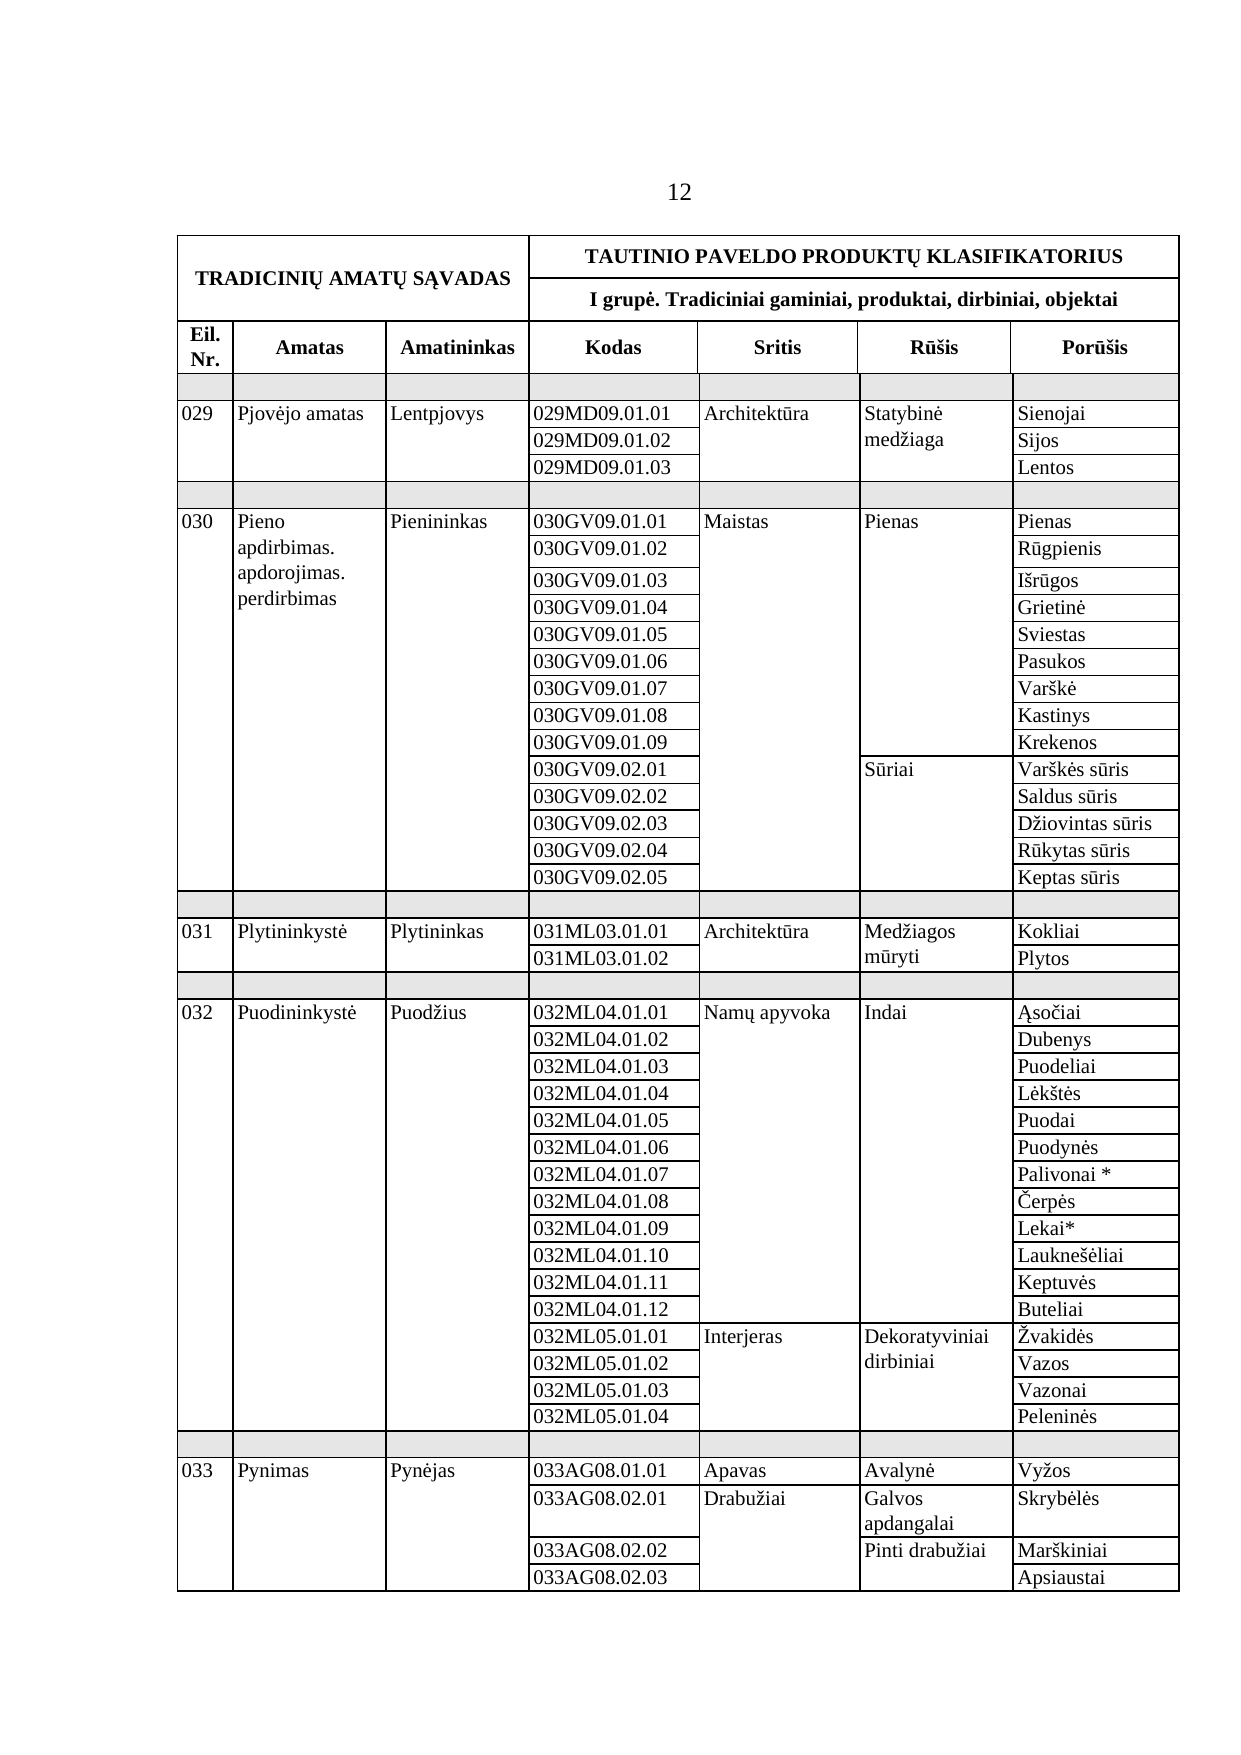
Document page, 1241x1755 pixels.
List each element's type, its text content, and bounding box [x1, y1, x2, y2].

table_cell 030GV09.02.01 [530, 757, 699, 782]
table_cell 032ML04.01.12 [530, 1297, 699, 1322]
table_cell [861, 482, 1012, 508]
table_cell Namų apyvoka [700, 1000, 859, 1322]
table_cell [178, 374, 232, 400]
table_cell Eil. Nr. [178, 322, 232, 373]
table_cell Sijos [1014, 428, 1178, 454]
table_cell 030GV09.01.02 [530, 536, 699, 567]
table_cell [700, 1432, 859, 1457]
table_cell Medžiagos mūryti [861, 919, 1012, 971]
table_cell Plytininkas [387, 919, 528, 971]
table_cell 030GV09.01.08 [530, 703, 699, 728]
table_cell I grupė. Tradiciniai gaminiai, produktai, dirbiniai, objektai [530, 279, 1178, 320]
table_cell [178, 892, 232, 917]
table_cell Apavas [700, 1458, 859, 1484]
table_cell 032ML05.01.04 [530, 1405, 699, 1430]
table_cell Lentpjovys [387, 401, 528, 481]
table_cell Rūgpienis [1014, 536, 1178, 567]
table_cell Galvos apdangalai [861, 1486, 1012, 1536]
table_cell Vyžos [1014, 1458, 1178, 1484]
table_cell [387, 1432, 528, 1457]
table_cell Architektūra [700, 401, 859, 481]
table_cell Čerpės [1014, 1189, 1178, 1214]
table_cell Sviestas [1014, 622, 1178, 647]
table_cell [861, 1432, 1012, 1457]
table_cell Saldus sūris [1014, 784, 1178, 809]
table_cell 029MD09.01.02 [530, 428, 699, 454]
table_cell [861, 892, 1012, 917]
table_cell Architektūra [700, 919, 859, 971]
table_cell Vazonai [1014, 1378, 1178, 1403]
table_cell 029MD09.01.01 [530, 401, 699, 427]
table_cell 030GV09.02.03 [530, 811, 699, 836]
table_cell 030GV09.01.04 [530, 595, 699, 621]
table_cell Lauknešėliai [1014, 1243, 1178, 1268]
table_cell Pinti drabužiai [861, 1538, 1012, 1590]
table_cell [387, 892, 528, 917]
table_cell 030GV09.01.09 [530, 730, 699, 755]
table_cell Lentos [1014, 455, 1178, 481]
table_cell 031ML03.01.01 [530, 919, 699, 944]
table_cell Interjeras [700, 1324, 859, 1430]
table_cell 032ML04.01.10 [530, 1243, 699, 1268]
table_cell Kokliai [1014, 919, 1178, 944]
table_cell Buteliai [1014, 1297, 1178, 1322]
table_cell Indai [861, 1000, 1012, 1322]
table_cell Plytos [1014, 946, 1178, 971]
table_cell 033AG08.02.02 [530, 1538, 699, 1563]
table_cell 030 [178, 509, 232, 890]
table_cell [178, 973, 232, 998]
table_cell 032ML05.01.01 [530, 1324, 699, 1349]
table_cell Keptuvės [1014, 1270, 1178, 1295]
table_cell 032ML04.01.06 [530, 1135, 699, 1160]
table_cell Porūšis [1011, 322, 1178, 373]
table_cell 032 [178, 1000, 232, 1430]
table_cell Avalynė [861, 1458, 1012, 1484]
table_cell Keptas sūris [1014, 865, 1178, 890]
table_cell [1014, 482, 1178, 508]
table_cell [700, 482, 859, 508]
table_cell Rūšis [858, 322, 1010, 373]
table_cell Apsiaustai [1014, 1565, 1178, 1590]
table_cell Maistas [700, 509, 859, 890]
table_cell [861, 374, 1012, 400]
table_cell [530, 1432, 699, 1457]
table_cell [700, 892, 859, 917]
table_cell Kastinys [1014, 703, 1178, 728]
table_cell Sritis [698, 322, 857, 373]
table_cell Varškės sūris [1014, 757, 1178, 782]
table_cell Kodas [530, 322, 697, 373]
table_cell Varškė [1014, 676, 1178, 701]
table_cell 030GV09.02.04 [530, 838, 699, 863]
table_cell [387, 482, 528, 508]
table_cell Sūriai [861, 757, 1012, 890]
table_cell Pienas [861, 509, 1012, 755]
table_cell 030GV09.01.03 [530, 568, 699, 593]
table_cell Lekai* [1014, 1216, 1178, 1241]
table_cell [1014, 973, 1178, 998]
table_cell Skrybėlės [1014, 1486, 1178, 1536]
table_cell 032ML04.01.04 [530, 1081, 699, 1106]
table_cell Pieno apdirbimas. apdorojimas. perdirbimas [234, 509, 385, 890]
table_cell 032ML04.01.03 [530, 1054, 699, 1079]
table_cell 032ML05.01.03 [530, 1378, 699, 1403]
table_cell Dubenys [1014, 1027, 1178, 1052]
table_cell [234, 374, 385, 400]
table_cell 032ML05.01.02 [530, 1351, 699, 1376]
table_cell Palivonai * [1014, 1162, 1178, 1187]
table_cell [861, 973, 1012, 998]
table_cell Drabužiai [700, 1486, 859, 1590]
table_cell 029 [178, 401, 232, 481]
table_cell Vazos [1014, 1351, 1178, 1376]
table_cell [530, 892, 699, 917]
table_cell 032ML04.01.11 [530, 1270, 699, 1295]
table_cell [1014, 892, 1178, 917]
table_cell 033AG08.01.01 [530, 1458, 699, 1484]
table_cell Sienojai [1014, 401, 1178, 427]
table_cell 032ML04.01.01 [530, 1000, 699, 1025]
table_cell 031 [178, 919, 232, 971]
table_cell 032ML04.01.08 [530, 1189, 699, 1214]
table_cell [178, 482, 232, 508]
table_cell Rūkytas sūris [1014, 838, 1178, 863]
table_cell 030GV09.01.07 [530, 676, 699, 701]
table_cell 032ML04.01.07 [530, 1162, 699, 1187]
table_cell [387, 973, 528, 998]
table_cell 029MD09.01.03 [530, 455, 699, 481]
table_cell 033AG08.02.01 [530, 1486, 699, 1536]
table_cell [387, 374, 528, 400]
table_cell Puodeliai [1014, 1054, 1178, 1079]
table_cell Žvakidės [1014, 1324, 1178, 1349]
table_cell Ąsočiai [1014, 1000, 1178, 1025]
table_cell [1014, 1432, 1178, 1457]
table_cell [234, 482, 385, 508]
table_cell Plytininkystė [234, 919, 385, 971]
table_cell 032ML04.01.05 [530, 1108, 699, 1133]
table_cell 032ML04.01.02 [530, 1027, 699, 1052]
table_cell Amatas [234, 322, 385, 373]
table_cell [700, 973, 859, 998]
table_cell Pynimas [234, 1458, 385, 1590]
table_cell Grietinė [1014, 595, 1178, 621]
table_cell [178, 1432, 232, 1457]
table_cell 033 [178, 1458, 232, 1590]
table_cell Amatininkas [387, 322, 528, 373]
table_cell [530, 374, 699, 400]
table_cell Pjovėjo amatas [234, 401, 385, 481]
table_cell Peleninės [1014, 1405, 1178, 1430]
table_cell Puodynės [1014, 1135, 1178, 1160]
table_cell [234, 1432, 385, 1457]
table_cell Statybinė medžiaga [861, 401, 1012, 481]
table_cell Džiovintas sūris [1014, 811, 1178, 836]
table_cell Marškiniai [1014, 1538, 1178, 1563]
table_cell 030GV09.02.02 [530, 784, 699, 809]
table_cell [234, 892, 385, 917]
table_cell [700, 374, 859, 400]
table_cell 032ML04.01.09 [530, 1216, 699, 1241]
table_cell Pienininkas [387, 509, 528, 890]
table_cell Lėkštės [1014, 1081, 1178, 1106]
table_cell 033AG08.02.03 [530, 1565, 699, 1590]
table_cell Pienas [1014, 509, 1178, 534]
table_header TRADICINIŲ AMATŲ SĄVADAS [178, 236, 528, 320]
table_cell 031ML03.01.02 [530, 946, 699, 971]
table_cell 030GV09.01.06 [530, 649, 699, 674]
table_cell Krekenos [1014, 730, 1178, 755]
table_cell 030GV09.01.05 [530, 622, 699, 647]
table_cell [530, 973, 699, 998]
table_cell Pynėjas [387, 1458, 528, 1590]
table_cell [530, 482, 699, 508]
table_cell Pasukos [1014, 649, 1178, 674]
table_cell [234, 973, 385, 998]
table_cell Puodininkystė [234, 1000, 385, 1430]
table_cell Puodžius [387, 1000, 528, 1430]
table_cell Dekoratyviniai dirbiniai [861, 1324, 1012, 1430]
table_cell Puodai [1014, 1108, 1178, 1133]
table_header TAUTINIO PAVELDO PRODUKTŲ KLASIFIKATORIUS [530, 236, 1178, 277]
table_cell Išrūgos [1014, 568, 1178, 593]
table_cell 030GV09.01.01 [530, 509, 699, 534]
table_cell [1014, 374, 1178, 400]
table_cell 030GV09.02.05 [530, 865, 699, 890]
